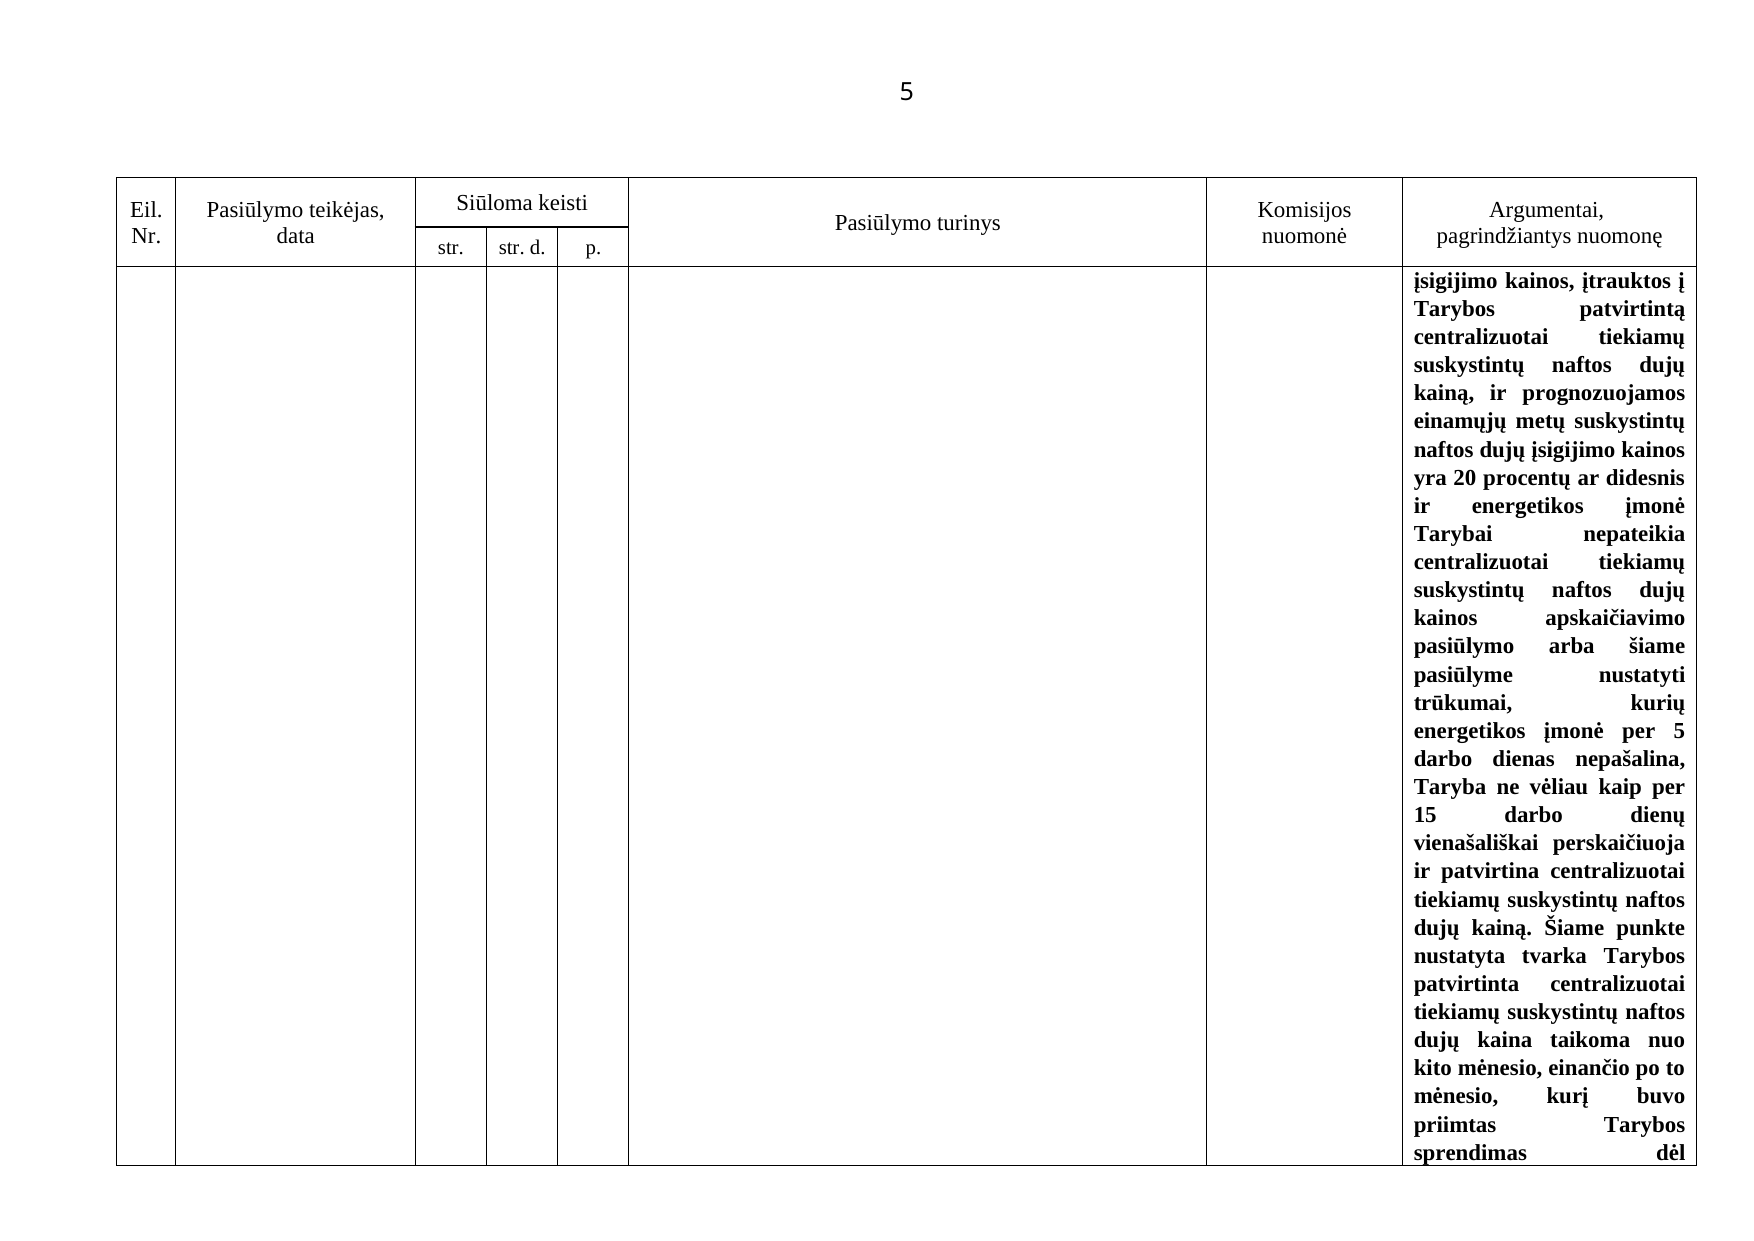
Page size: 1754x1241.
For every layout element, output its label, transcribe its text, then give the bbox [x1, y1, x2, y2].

table_cell [558, 267, 628, 1165]
table_cell str. [416, 228, 486, 266]
table_header Pasiūlymo teikėjas, data [176, 178, 415, 266]
table_cell [176, 267, 415, 1165]
table_header Argumentai, pagrindžiantys nuomonę [1403, 178, 1696, 266]
table_cell [416, 267, 486, 1165]
table_header Eil. Nr. [117, 178, 175, 266]
table_cell [1207, 267, 1402, 1165]
table_cell įsigijimo kainos, įtrauktos į Tarybos patvirtintą centralizuotai tiekiamų suskystintų naftos dujų kainą, ir prognozuojamos einamųjų metų suskystintų naftos dujų įsigijimo kainos yra 20 procentų ar didesnis ir energetikos įmonė Tarybai nepateikia centralizuotai tiekiamų suskystintų naftos dujų kainos apskaičiavimo pasiūlymo arba šiame pasiūlyme nustatyti trūkumai, kurių energetikos įmonė per 5 darbo dienas nepašalina, Taryba ne vėliau kaip per 15 darbo dienų vienašališkai perskaičiuoja ir patvirtina centralizuotai tiekiamų suskystintų naftos dujų kainą. Šiame punkte nustatyta tvarka Tarybos patvirtinta centralizuotai tiekiamų suskystintų naftos dujų kaina taikoma nuo kito mėnesio, einančio po to mėnesio, kurį buvo priimtas Tarybos sprendimas dėl [1403, 267, 1696, 1165]
table_cell str. d. [487, 228, 557, 266]
table_cell [117, 267, 175, 1165]
table_cell [487, 267, 557, 1165]
table_header Komisijos nuomonė [1207, 178, 1402, 266]
table_cell [629, 267, 1206, 1165]
table_header Pasiūlymo turinys [629, 178, 1206, 266]
table_header Siūloma keisti [416, 178, 628, 226]
table_cell p. [558, 228, 628, 266]
